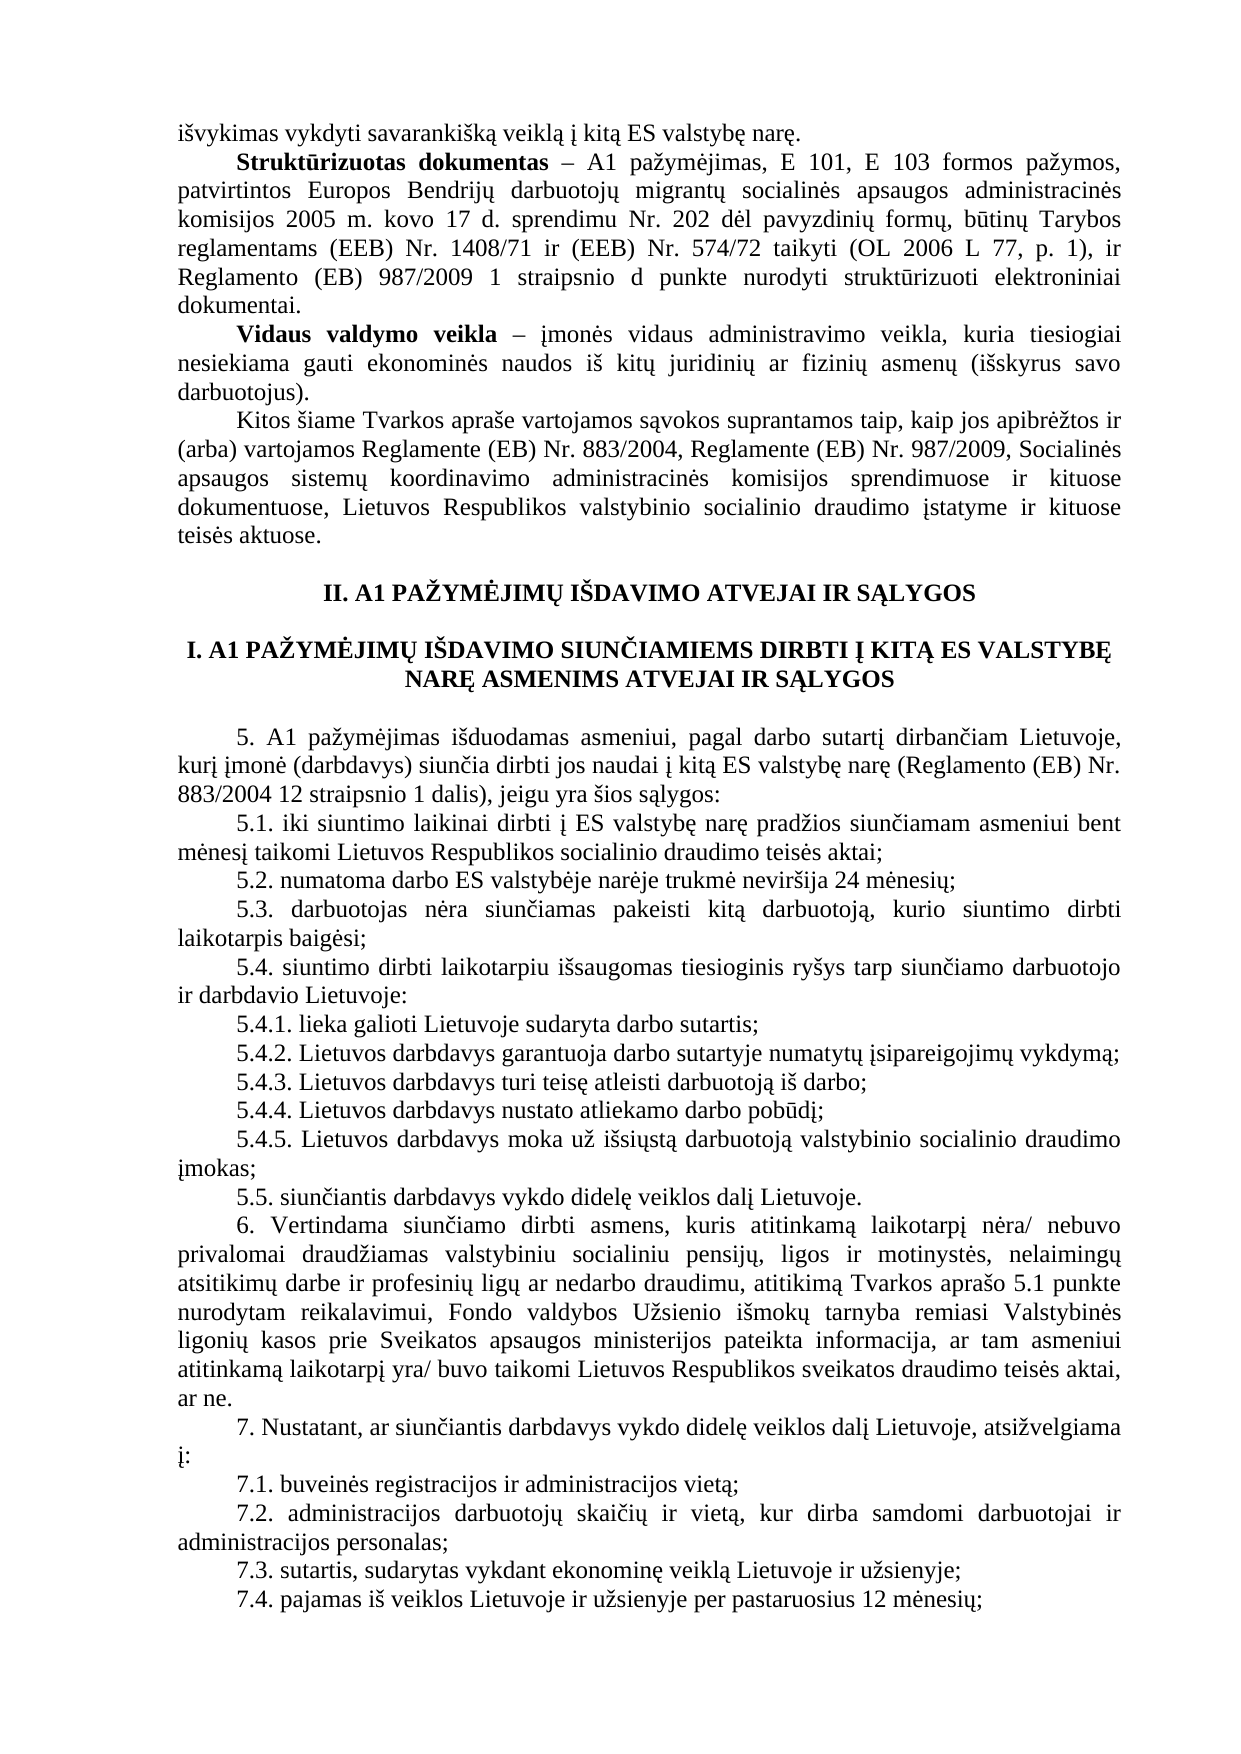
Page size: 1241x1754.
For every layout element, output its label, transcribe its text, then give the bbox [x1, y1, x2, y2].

text Vidaus valdymo veikla – įmonės vidaus administravimo veikla, kuria tiesiogiai nesiekiama gauti ekonominės naudos iš kitų juridinių ar fizinių asmenų (išskyrus savo darbuotojus). [177, 319, 1122, 406]
text 5.1. iki siuntimo laikinai dirbti į ES valstybę narę pradžios siunčiamam asmeniui bent mėnesį taikomi Lietuvos Respublikos socialinio draudimo teisės aktai; [177, 808, 1122, 866]
text išvykimas vykdyti savarankišką veiklą į kitą ES valstybę narę. [177, 118, 1122, 147]
text I. A1 pažymėjimų IŠDAVIMo siunčiamiems dirbti į kitą es valstybę NARĘ asmenims atvejai ir sąlygos [177, 636, 1122, 693]
text 7. Nustatant, ar siunčiantis darbdavys vykdo didelę veiklos dalį Lietuvoje, atsižvelgiama į: [177, 1412, 1122, 1469]
text 6. Vertindama siunčiamo dirbti asmens, kuris atitinkamą laikotarpį nėra/ nebuvo privalomai draudžiamas valstybiniu socialiniu pensijų, ligos ir motinystės, nelaimingų atsitikimų darbe ir profesinių ligų ar nedarbo draudimu, atitikimą Tvarkos aprašo 5.1 punkte nurodytam reikalavimui, Fondo valdybos Užsienio išmokų tarnyba remiasi Valstybinės ligonių kasos prie Sveikatos apsaugos ministerijos pateikta informacija, ar tam asmeniui atitinkamą laikotarpį yra/ buvo taikomi Lietuvos Respublikos sveikatos draudimo teisės aktai, ar ne. [177, 1211, 1122, 1412]
text 5.3. darbuotojas nėra siunčiamas pakeisti kitą darbuotoją, kurio siuntimo dirbti laikotarpis baigėsi; [177, 894, 1122, 952]
text 7.2. administracijos darbuotojų skaičių ir vietą, kur dirba samdomi darbuotojai ir administracijos personalas; [177, 1498, 1122, 1556]
text 7.3. sutartis, sudarytas vykdant ekonominę veiklą Lietuvoje ir užsienyje; [177, 1556, 1122, 1584]
text 5.5. siunčiantis darbdavys vykdo didelę veiklos dalį Lietuvoje. [177, 1182, 1122, 1211]
text 7.4. pajamas iš veiklos Lietuvoje ir užsienyje per pastaruosius 12 mėnesių; [177, 1584, 1122, 1613]
text II. A1 pažymėjimų IŠDAVIMO atvejai ir sąlygos [177, 578, 1122, 607]
text 5.4.2. Lietuvos darbdavys garantuoja darbo sutartyje numatytų įsipareigojimų vykdymą; [177, 1038, 1122, 1067]
text 5.4.1. lieka galioti Lietuvoje sudaryta darbo sutartis; [177, 1009, 1122, 1038]
text 7.1. buveinės registracijos ir administracijos vietą; [177, 1469, 1122, 1498]
text 5.4.5. Lietuvos darbdavys moka už išsiųstą darbuotoją valstybinio socialinio draudimo įmokas; [177, 1124, 1122, 1182]
text 5.4.3. Lietuvos darbdavys turi teisę atleisti darbuotoją iš darbo; [177, 1067, 1122, 1096]
text 5.4.4. Lietuvos darbdavys nustato atliekamo darbo pobūdį; [177, 1096, 1122, 1124]
text 5.4. siuntimo dirbti laikotarpiu išsaugomas tiesioginis ryšys tarp siunčiamo darbuotojo ir darbdavio Lietuvoje: [177, 952, 1122, 1009]
text Kitos šiame Tvarkos apraše vartojamos sąvokos suprantamos taip, kaip jos apibrėžtos ir (arba) vartojamos Reglamente (EB) Nr. 883/2004, Reglamente (EB) Nr. 987/2009, Socialinės apsaugos sistemų koordinavimo administracinės komisijos sprendimuose ir kituose dokumentuose, Lietuvos Respublikos valstybinio socialinio draudimo įstatyme ir kituose teisės aktuose. [177, 406, 1122, 549]
text 5.2. numatoma darbo ES valstybėje narėje trukmė neviršija 24 mėnesių; [177, 866, 1122, 894]
text 5. A1 pažymėjimas išduodamas asmeniui, pagal darbo sutartį dirbančiam Lietuvoje, kurį įmonė (darbdavys) siunčia dirbti jos naudai į kitą ES valstybę narę (Reglamento (EB) Nr. 883/2004 12 straipsnio 1 dalis), jeigu yra šios sąlygos: [177, 722, 1122, 808]
text Struktūrizuotas dokumentas – A1 pažymėjimas, E 101, E 103 formos pažymos, patvirtintos Europos Bendrijų darbuotojų migrantų socialinės apsaugos administracinės komisijos 2005 m. kovo 17 d. sprendimu Nr. 202 dėl pavyzdinių formų, būtinų Tarybos reglamentams (EEB) Nr. 1408/71 ir (EEB) Nr. 574/72 taikyti (OL 2006 L 77, p. 1), ir Reglamento (EB) 987/2009 1 straipsnio d punkte nurodyti struktūrizuoti elektroniniai dokumentai. [177, 147, 1122, 319]
